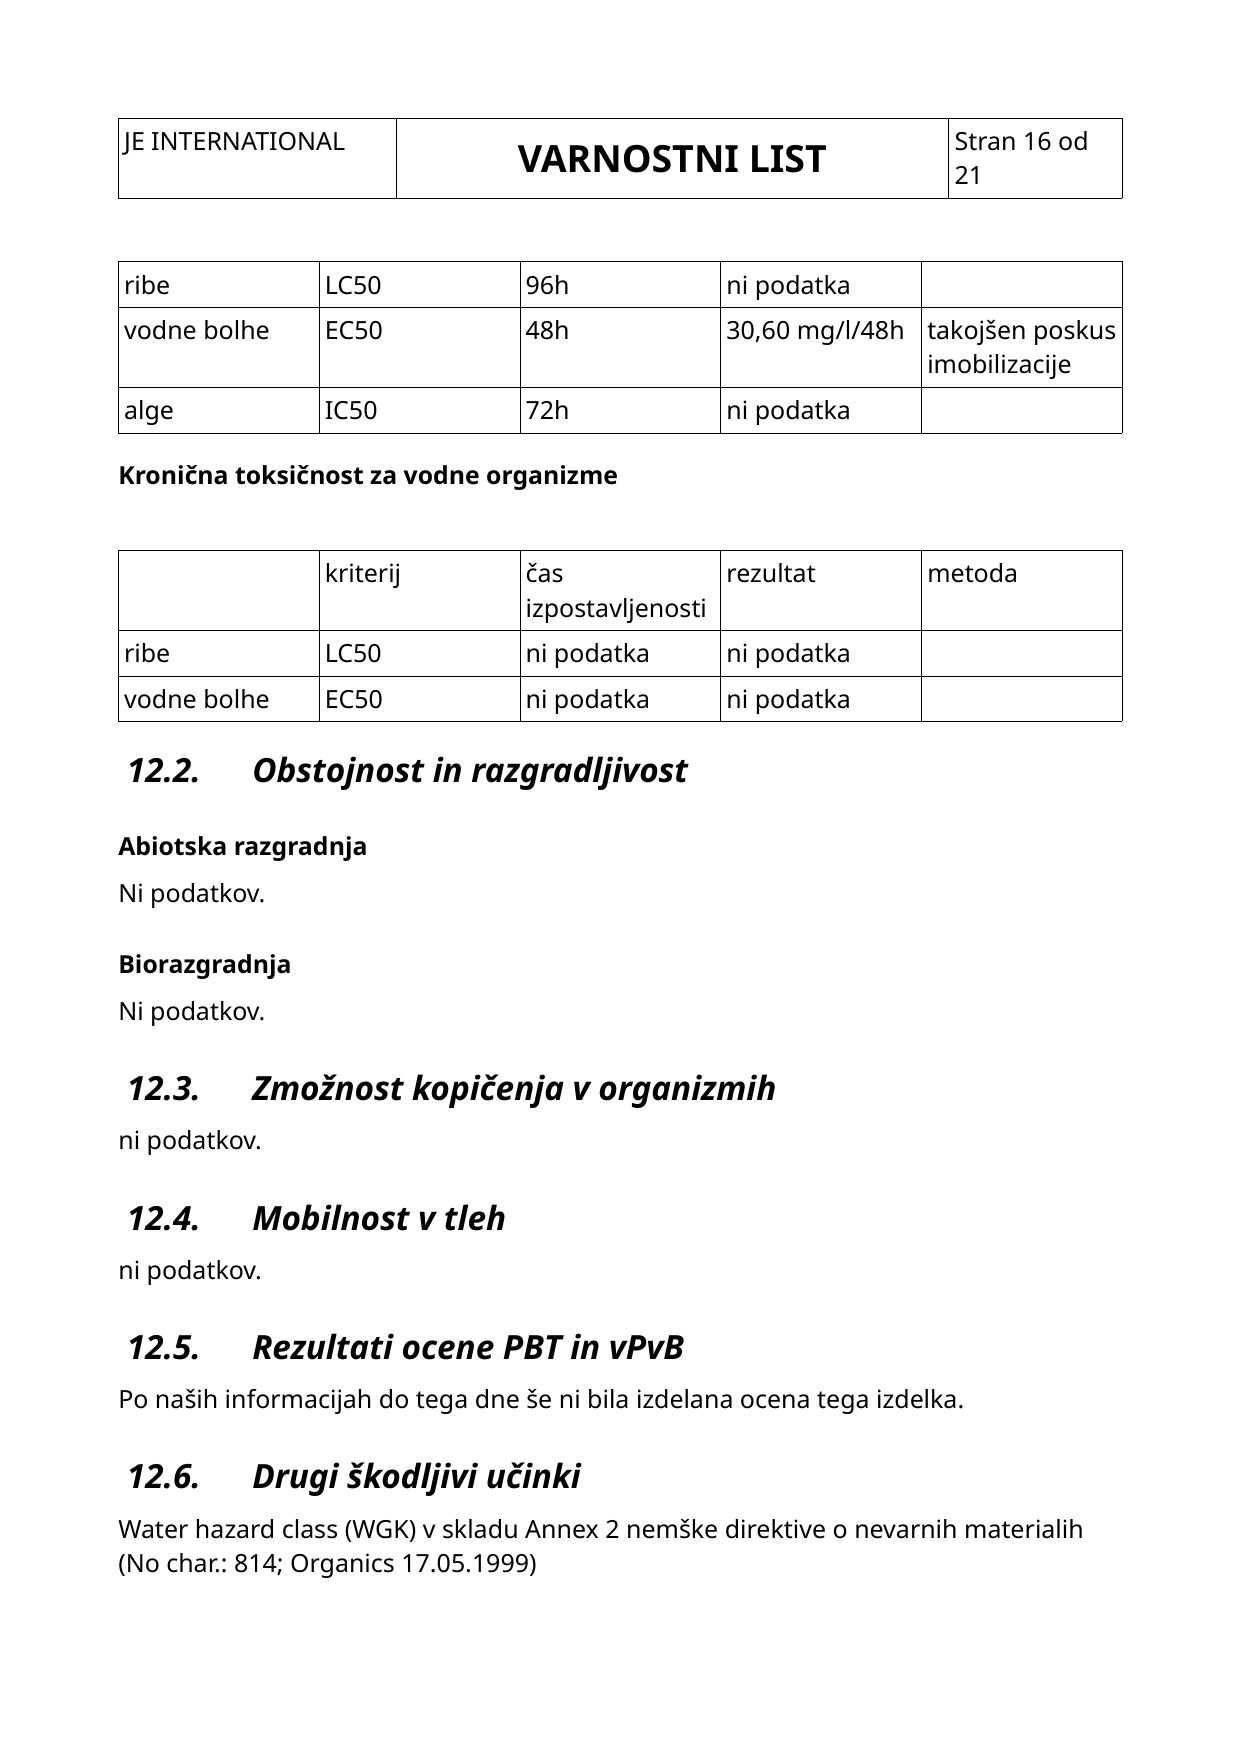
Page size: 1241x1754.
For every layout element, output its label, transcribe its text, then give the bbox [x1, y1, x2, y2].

table_cell ribe [119, 262, 319, 307]
table_cell ni podatka [721, 262, 921, 307]
table_cell ni podatka [721, 388, 921, 432]
subtitle Drugi škodljivi učinki [118, 1453, 1122, 1499]
text ni podatkov. [118, 1252, 1122, 1286]
subtitle Zmožnost kopičenja v organizmih [118, 1065, 1122, 1110]
table_cell ribe [119, 631, 319, 676]
subtitle Rezultati ocene PBT in vPvB [118, 1324, 1122, 1369]
table_cell ni podatka [521, 631, 720, 676]
subtitle Mobilnost v tleh [118, 1194, 1122, 1240]
table_cell [922, 677, 1122, 721]
table_cell EC50 [320, 677, 520, 721]
table_cell LC50 [320, 262, 520, 307]
text Ni podatkov. [118, 993, 1122, 1027]
table_cell [922, 388, 1122, 432]
table_header [119, 551, 319, 630]
text Water hazard class (WGK) v skladu Annex 2 nemške direktive o nevarnih materialih (No char.: 814; Organics 17.05.1999) [118, 1511, 1122, 1579]
table_header metoda [922, 551, 1122, 630]
table_cell ni podatka [721, 631, 921, 676]
table_cell IC50 [320, 388, 520, 432]
table_cell alge [119, 388, 319, 432]
table_cell 96h [521, 262, 720, 307]
table_cell ni podatka [521, 677, 720, 721]
text Ni podatkov. [118, 876, 1122, 909]
table_cell 72h [521, 388, 720, 432]
table_cell takojšen poskus imobilizacije [922, 308, 1122, 387]
table_cell vodne bolhe [119, 677, 319, 721]
table_cell [922, 262, 1122, 307]
subtitle Obstojnost in razgradljivost [118, 746, 1122, 792]
table_cell ni podatka [721, 677, 921, 721]
subtitle Abiotska razgradnja [118, 829, 1122, 863]
subtitle Kronična toksičnost za vodne organizme [118, 457, 1122, 491]
table_cell EC50 [320, 308, 520, 387]
text ni podatkov. [118, 1123, 1122, 1157]
table_header čas izpostavljenosti [521, 551, 720, 630]
subtitle Biorazgradnja [118, 947, 1122, 981]
table_header kriterij [320, 551, 520, 630]
table_cell LC50 [320, 631, 520, 676]
table_header rezultat [721, 551, 921, 630]
table_cell 48h [521, 308, 720, 387]
text Po naših informacijah do tega dne še ni bila izdelana ocena tega izdelka. [118, 1382, 1122, 1416]
table_cell 30,60 mg/l/48h [721, 308, 921, 387]
table_cell [922, 631, 1122, 676]
table_cell vodne bolhe [119, 308, 319, 387]
